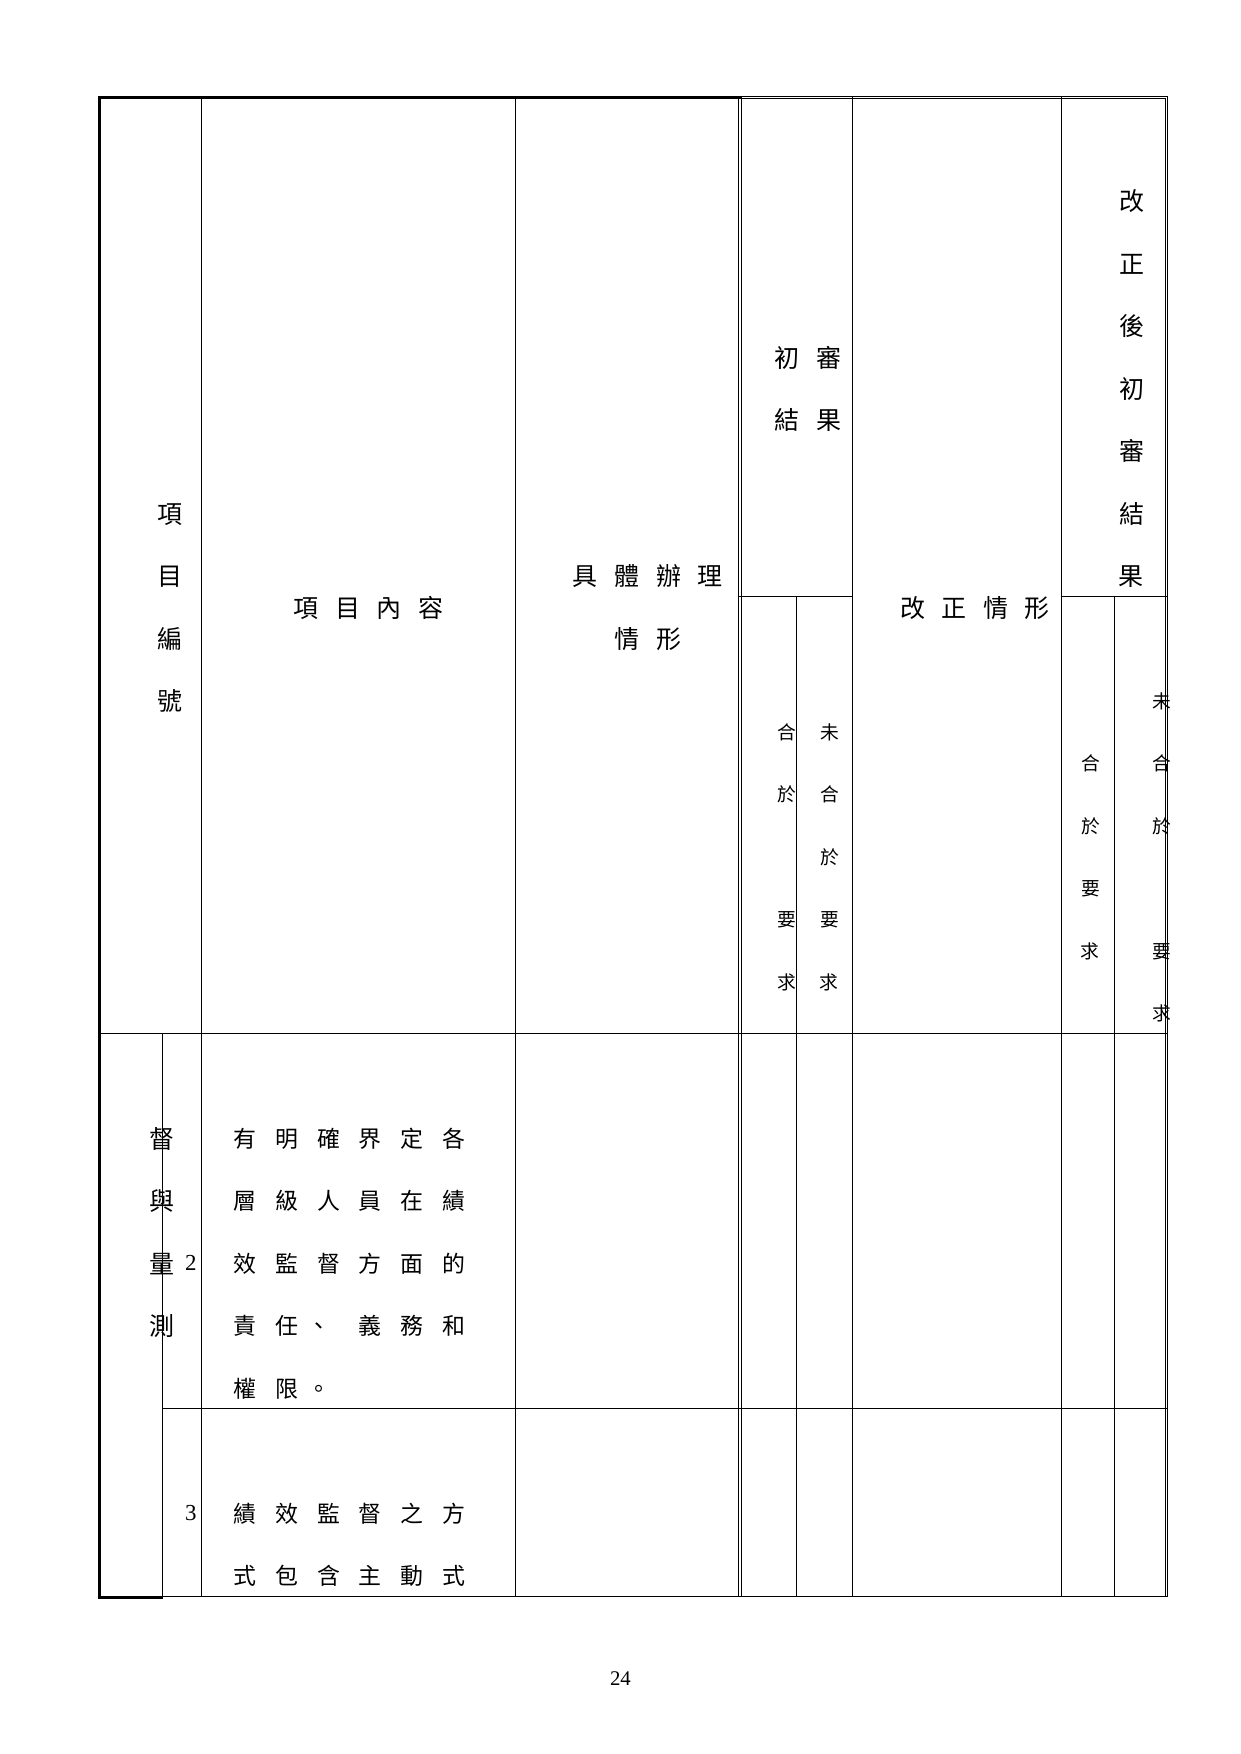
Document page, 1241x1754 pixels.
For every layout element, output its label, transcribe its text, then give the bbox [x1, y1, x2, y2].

table_cell 有明確界定各層級人員在績效監督方面的責任、義務和權限。 [202, 1034, 515, 1408]
table_cell [797, 1409, 852, 1596]
table_cell 3 [163, 1409, 201, 1596]
table_cell [516, 1034, 738, 1408]
table_cell 合於 要求 [742, 597, 796, 1033]
table_cell [1115, 1034, 1165, 1408]
table_cell [1062, 1409, 1114, 1596]
table_cell [797, 1034, 852, 1408]
table_cell 績效監督之方式包含主動式 [202, 1409, 515, 1596]
table_cell 合於 要求 [1062, 597, 1114, 1033]
table_header 改正後 初審結果 [1062, 99, 1165, 596]
table_cell [742, 1409, 796, 1596]
table_cell 2 [163, 1034, 201, 1408]
table_cell [1115, 1409, 1165, 1596]
table_cell [853, 1409, 1061, 1596]
table_header 改正情形 [853, 99, 1061, 1033]
table_header 具體辦理情形 [516, 99, 738, 1033]
table_cell [742, 1034, 796, 1408]
table_cell [516, 1409, 738, 1596]
table_header 項目 編號 [101, 99, 201, 1033]
table_header 初審 結果 [742, 99, 852, 596]
table_cell [1062, 1034, 1114, 1408]
table_cell [853, 1034, 1061, 1408]
table_cell 未合於 要求 [1115, 597, 1165, 1033]
table_header 項目內容 [202, 99, 515, 1033]
table_cell 未合於 要求 [797, 597, 852, 1033]
table_cell (一)績效監督與量測 [101, 1034, 162, 1596]
